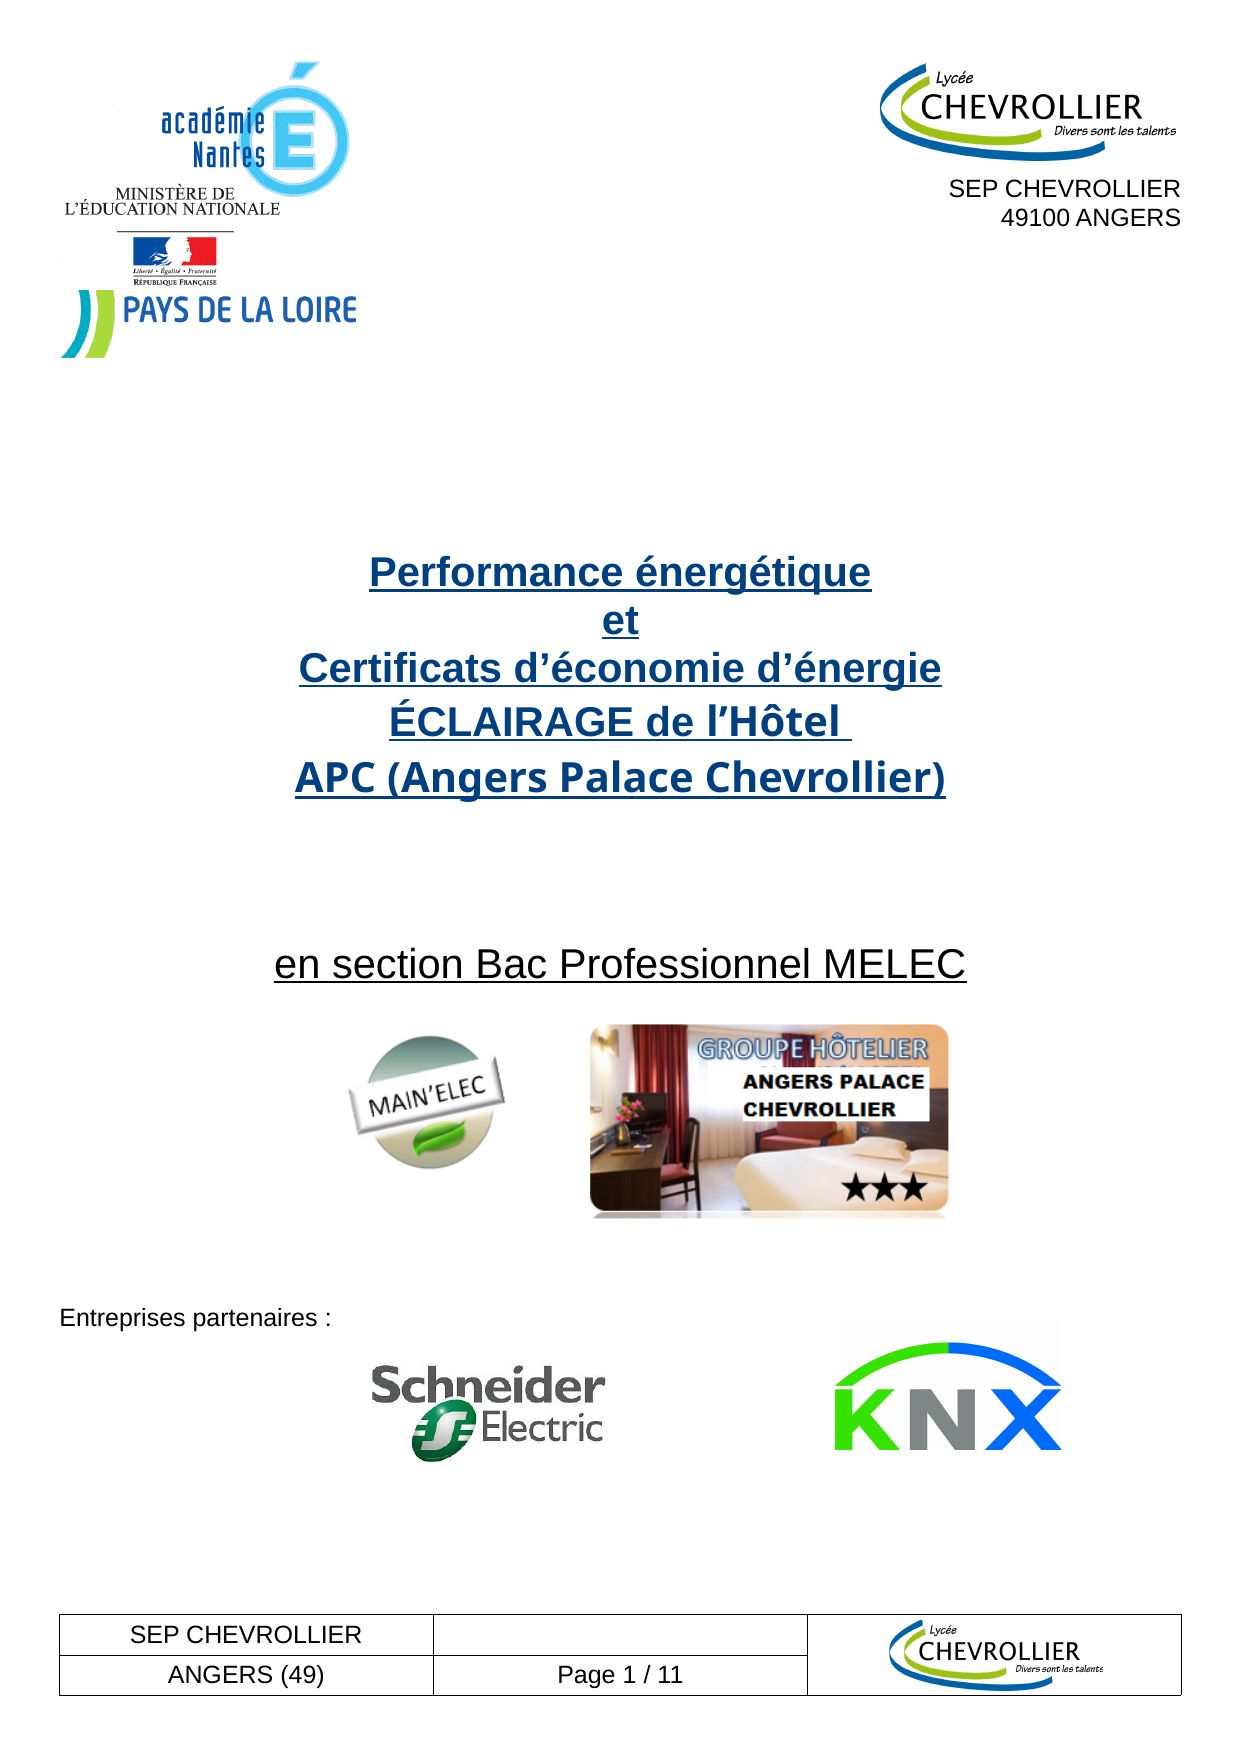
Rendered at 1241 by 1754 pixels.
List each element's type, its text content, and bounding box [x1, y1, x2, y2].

text APC (Angers Palace Chevrollier) [59, 748, 1181, 805]
text en section Bac Professionnel MELEC [59, 939, 1181, 987]
text ÉCLAIRAGE de l’Hôtel [59, 692, 1181, 748]
text Entreprises partenaires : [59, 1303, 1181, 1332]
picture [60, 60, 356, 358]
picture [344, 1035, 512, 1172]
picture [835, 1318, 1062, 1450]
text Certificats d’économie d’énergie [59, 644, 1181, 692]
picture [372, 1348, 606, 1480]
picture [880, 63, 1176, 161]
picture [589, 1022, 956, 1221]
text 49100 ANGERS [356, 203, 1181, 232]
picture [889, 1620, 1103, 1691]
text SEP CHEVROLLIER [356, 174, 1181, 203]
text et [59, 596, 1181, 644]
text Performance énergétique [59, 548, 1181, 596]
